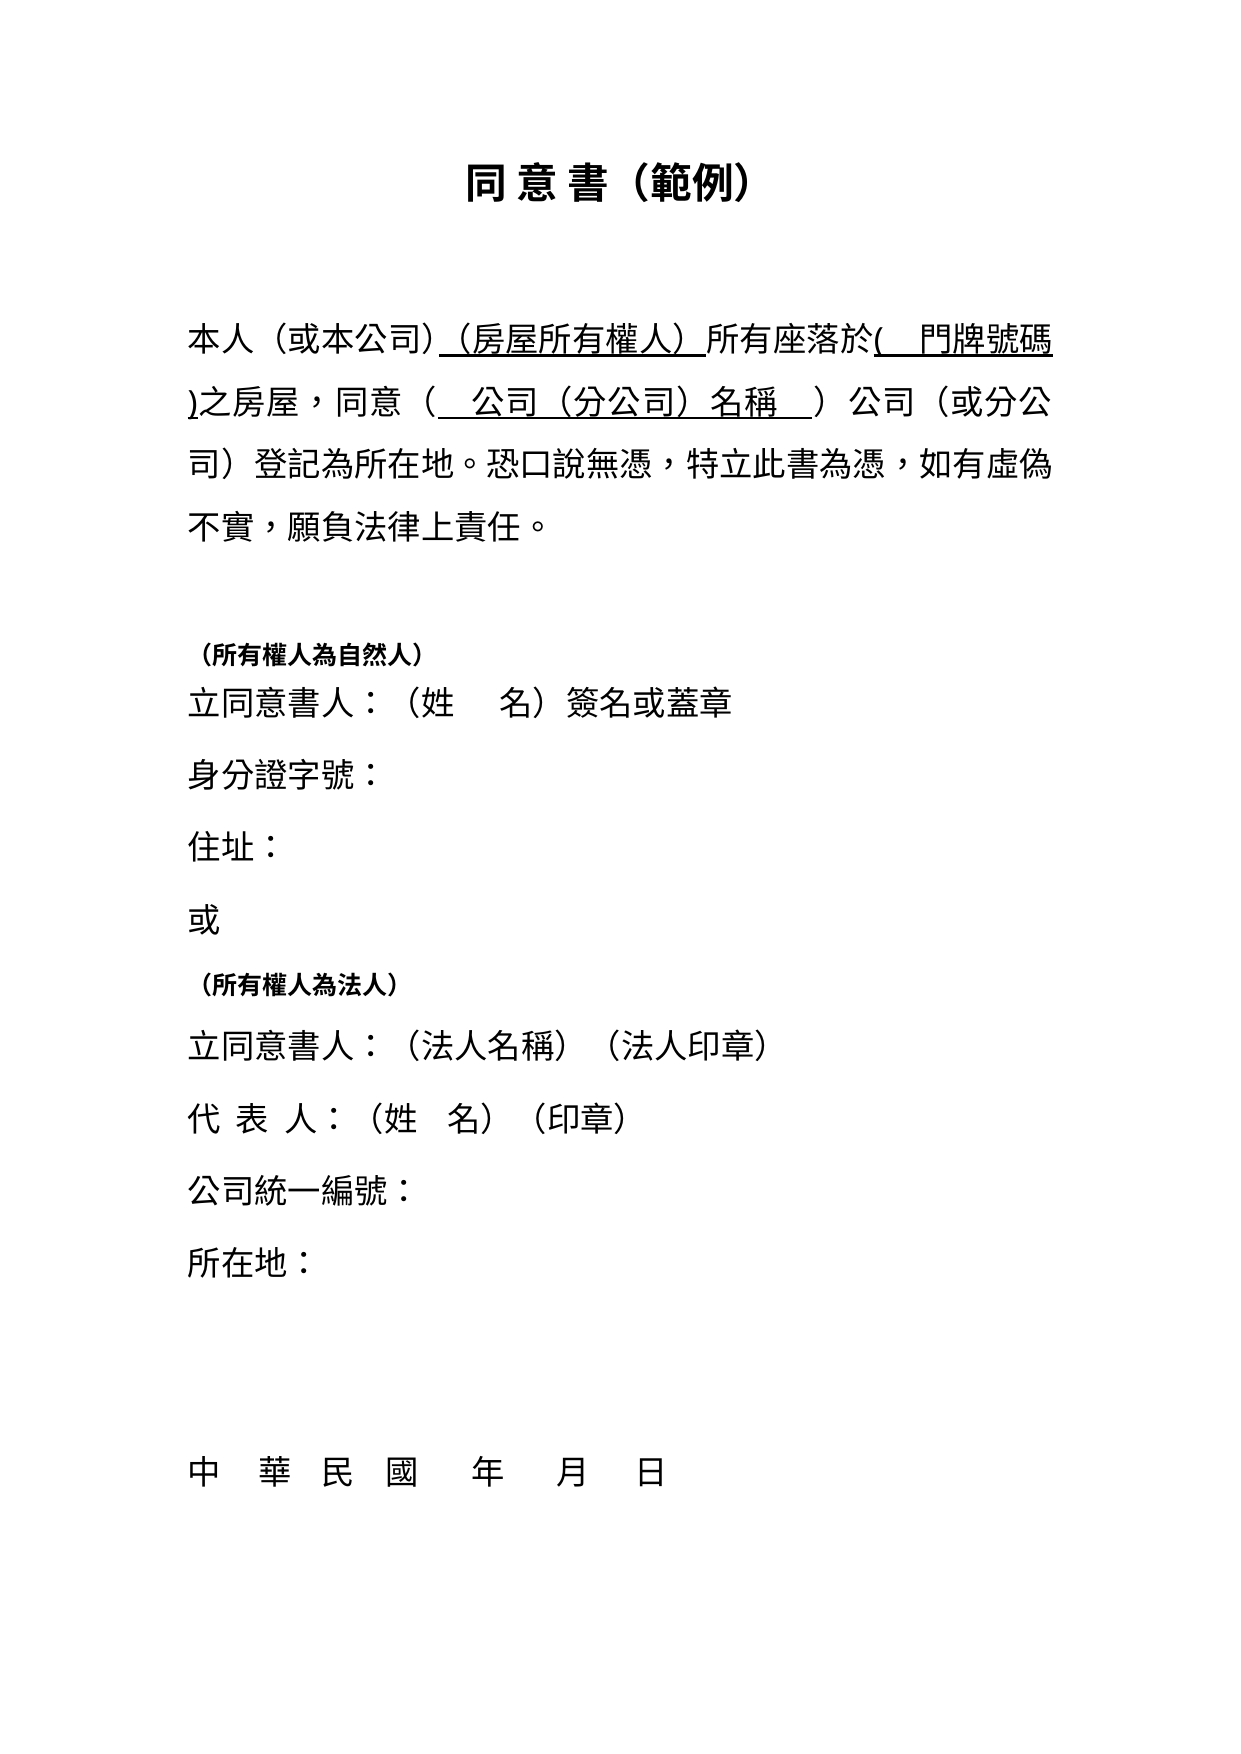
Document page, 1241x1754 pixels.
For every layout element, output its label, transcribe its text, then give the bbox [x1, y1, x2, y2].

text 同 意 書（範例） [187, 150, 1053, 210]
text 住址： [187, 821, 1053, 869]
text 所在地： [187, 1237, 1053, 1285]
text 本人（或本公司）（房屋所有權人）所有座落於( 門牌號碼 )之房屋，同意（ 公司（分公司）名稱 ）公司（或分公司）登記為所在地。恐口說無憑，特立此書為憑，如有虛偽不實，願負法律上責任。 [187, 302, 1053, 552]
text （所有權人為自然人） [187, 614, 1053, 677]
text （所有權人為法人） [187, 966, 1053, 1002]
text 立同意書人：（姓 名）簽名或蓋章 [187, 677, 1053, 725]
text 立同意書人：（法人名稱）（法人印章） [187, 1020, 1053, 1068]
text 代 表 人：（姓 名）（印章） [187, 1092, 1053, 1141]
text 中 華 民 國 年 月 日 [187, 1446, 1053, 1494]
text 身分證字號： [187, 749, 1053, 797]
text 公司統一編號： [187, 1165, 1053, 1213]
text 或 [187, 893, 1053, 942]
